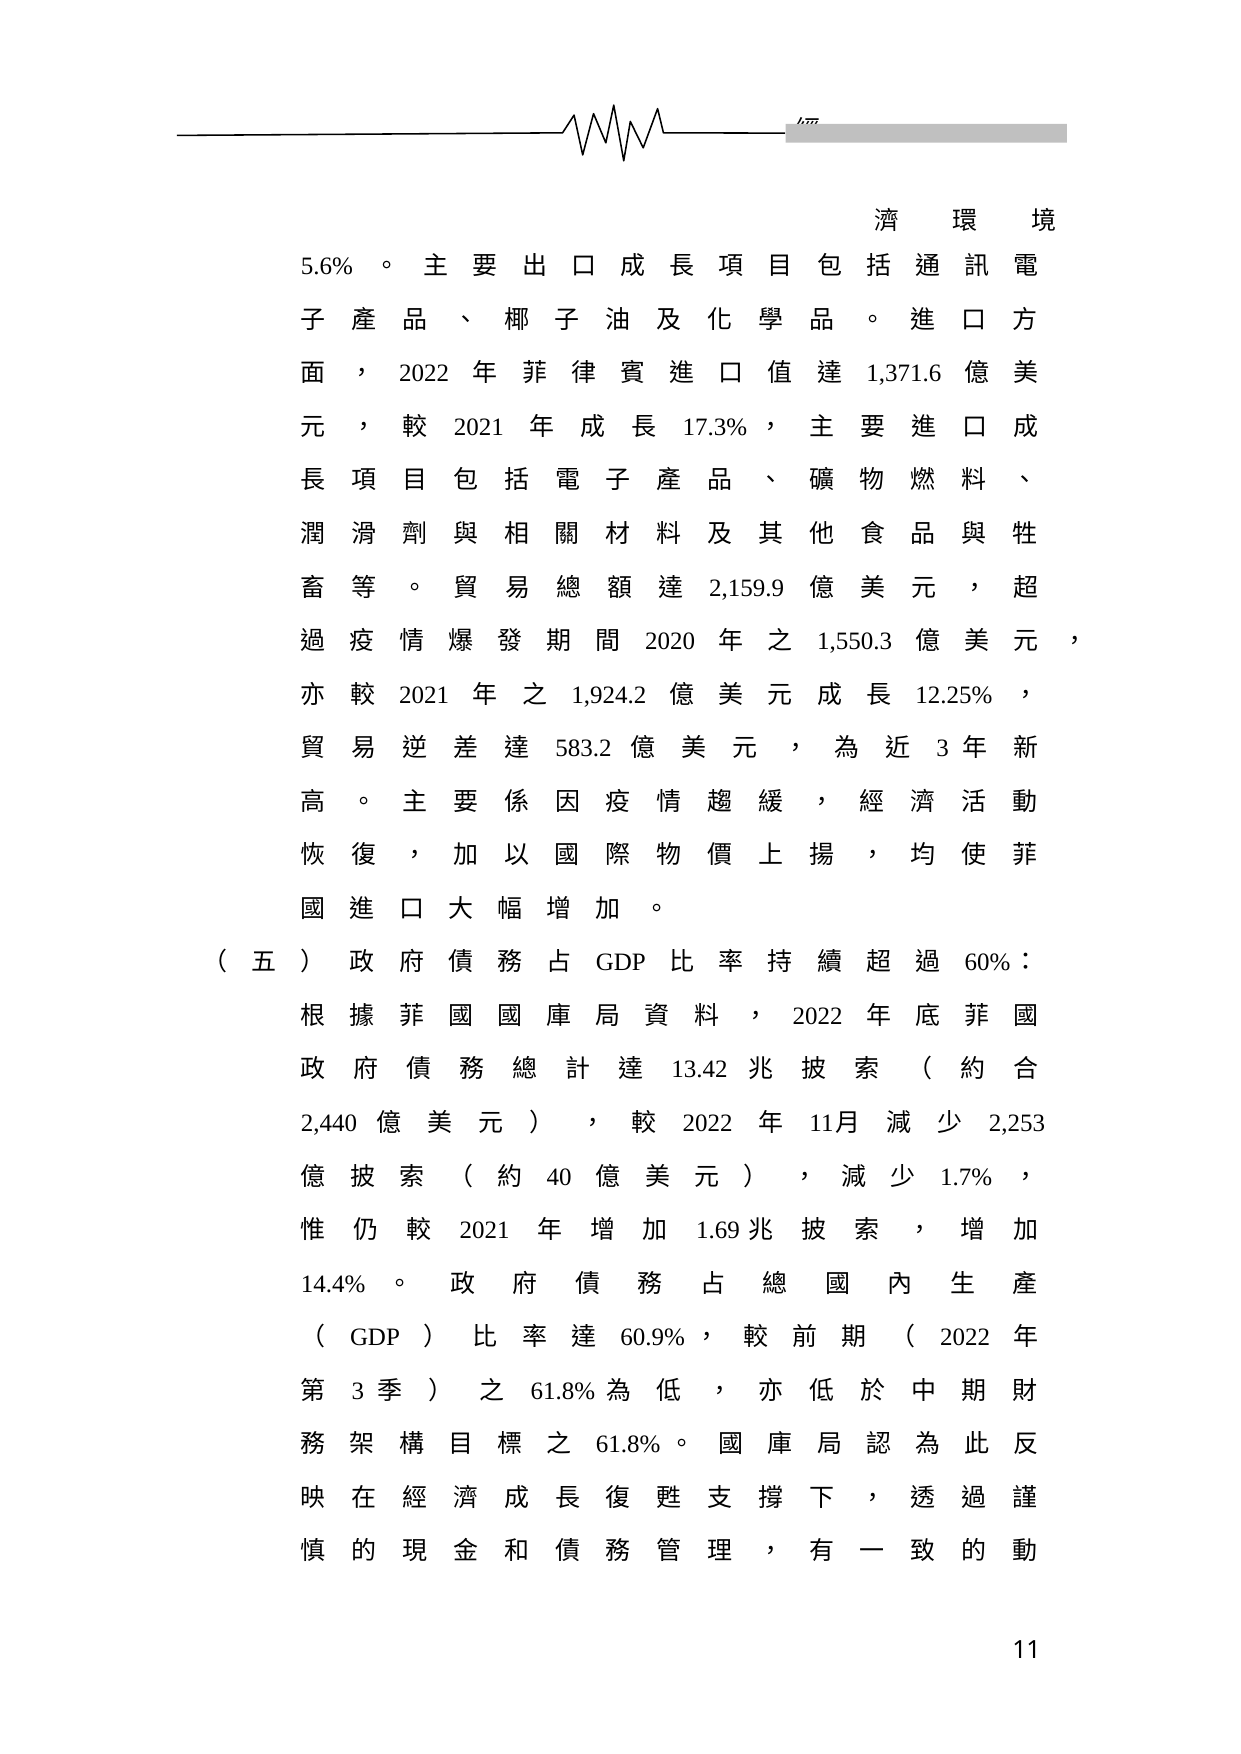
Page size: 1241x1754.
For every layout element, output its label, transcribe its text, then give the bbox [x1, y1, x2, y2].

text （四）進出口貿易成長：出口方面，2022年出口值788.4億美元，較2021年成長5.6%。主要出口成長項目包括通訊電子產品、椰子油及化學品。進口方面，2022年菲律賓進口值達1,371.6億美元，較2021年成長17.3%，主要進口成長項目包括電子產品、礦物燃料、潤滑劑與相關材料及其他食品與牲畜等。貿易總額達2,159.9億美元，超過疫情爆發期間2020年之1,550.3億美元，亦較2021年之1,924.2億美元成長12.25%，貿易逆差達583.2億美元，為近3年新高。主要係因疫情趨緩，經濟活動恢復，加以國際物價上揚，均使菲國進口大幅增加。 [202, 237, 1063, 933]
text （五）政府債務占GDP比率持續超過60%：根據菲國國庫局資料，2022年底菲國政府債務總計達13.42兆披索（約合2,440億美元），較2022年11月減少2,253億披索（約40億美元），減少1.7%，惟仍較2021年增加1.69兆披索，增加14.4%。政府債務占總國內生產（GDP）比率達60.9%，較前期（2022年第3季）之61.8%為低，亦低於中期財務架構目標之61.8%。國庫局認為此反映在經濟成長復甦支撐下，透過謹慎的現金和債務管理，有一致的動 [202, 933, 1063, 1576]
